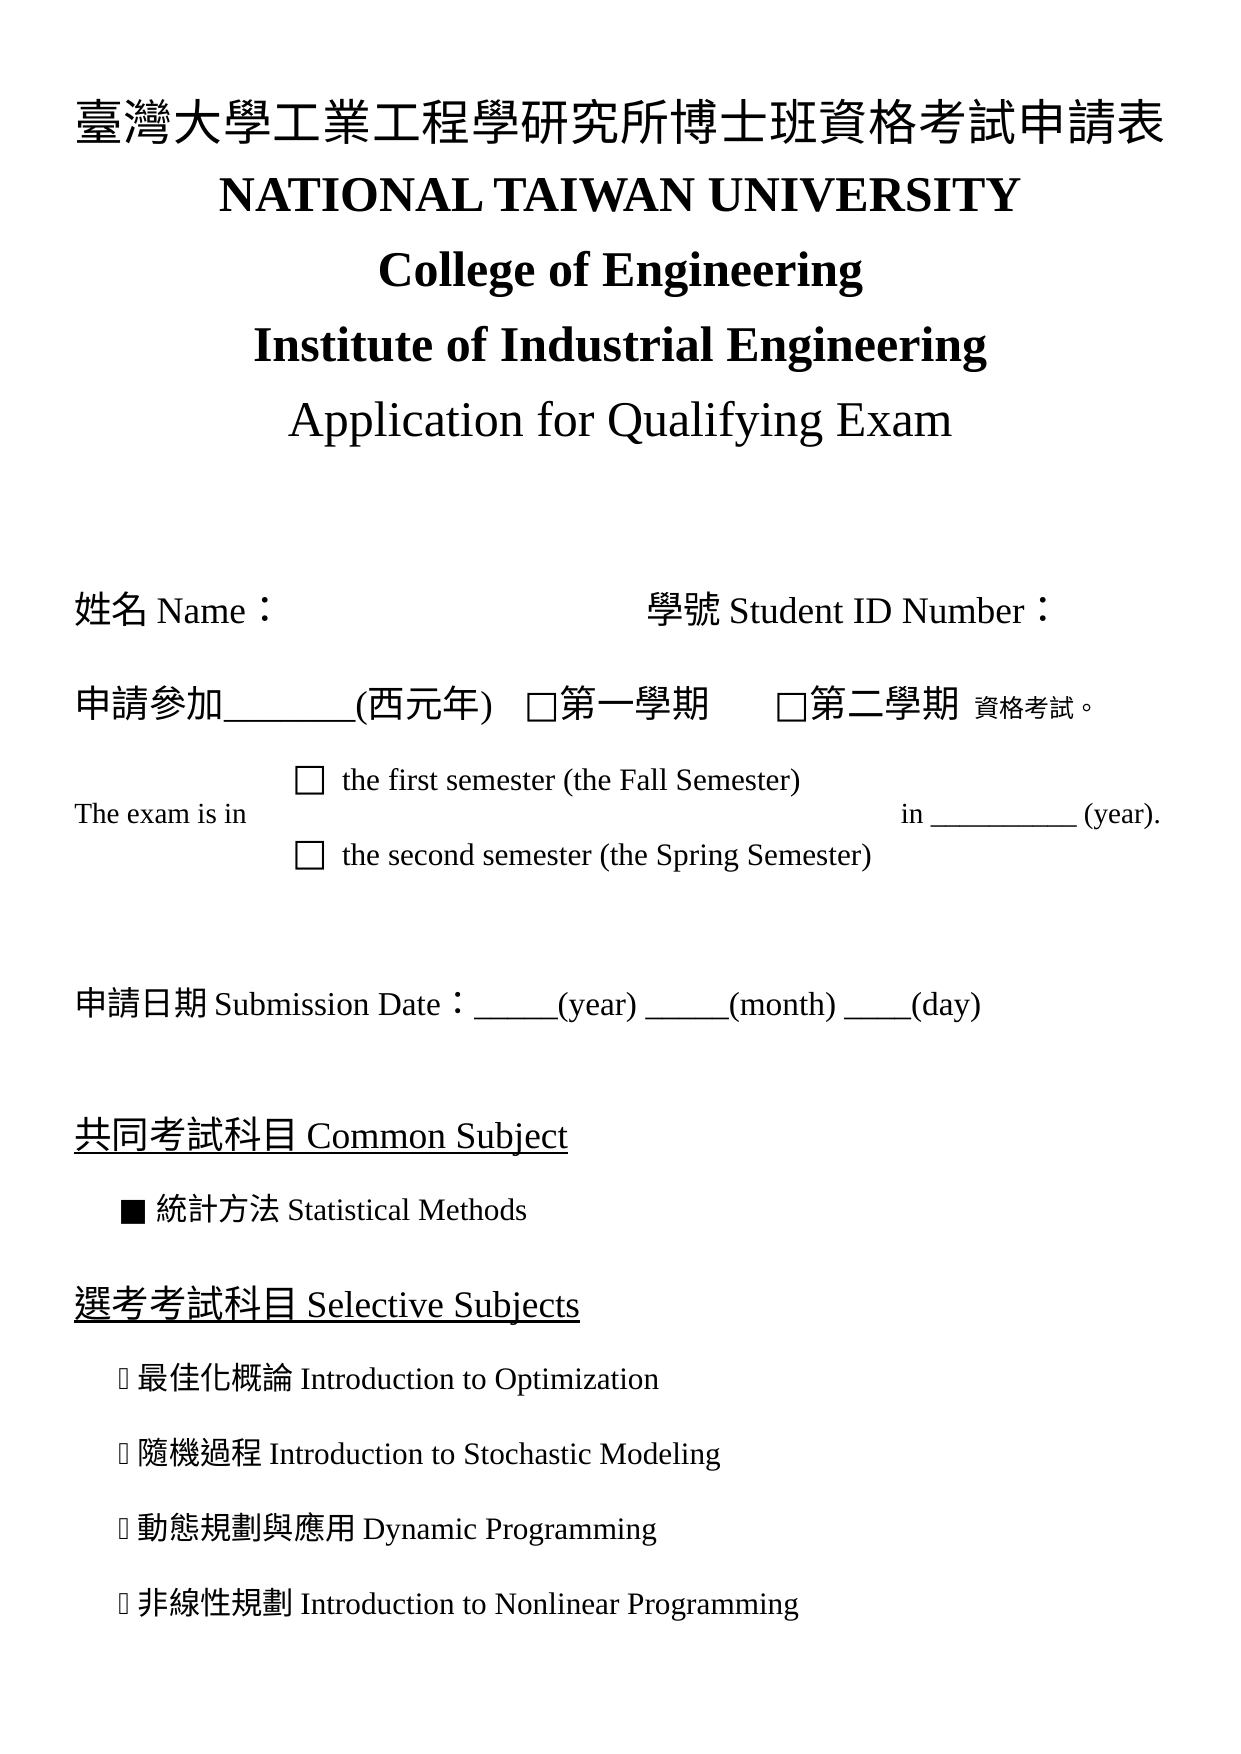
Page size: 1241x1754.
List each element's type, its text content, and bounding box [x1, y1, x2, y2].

text 共同考試科目Common Subject [74, 1094, 1167, 1169]
text  最佳化概論Introduction to Optimization [118, 1338, 1167, 1413]
text  非線性規劃Introduction to Nonlinear Programming [118, 1563, 1167, 1638]
table_header □ the first semester (the Fall Semester) [281, 738, 889, 813]
text 臺灣大學工業工程學研究所博士班資格考試申請表 [74, 82, 1167, 157]
text  隨機過程Introduction to Stochastic Modeling [118, 1413, 1167, 1488]
text NATIONAL TAIWAN UNIVERSITY [74, 157, 1167, 232]
text ■ 統計方法Statistical Methods [118, 1169, 1167, 1244]
text 申請日期Submission Date：_____(year) _____(month) ____(day) [74, 963, 1167, 1038]
text 選考考試科目Selective Subjects [74, 1263, 1167, 1338]
table_header in __________ (year). [889, 738, 1177, 888]
table_header 姓名Name： [63, 551, 635, 644]
table_header 學號Student ID Number： [635, 551, 1137, 644]
text  動態規劃與應用Dynamic Programming [118, 1488, 1167, 1563]
table_header The exam is in [63, 738, 281, 888]
text Application for Qualifying Exam [74, 382, 1167, 457]
text 申請參加_______(西元年) □第一學期 □第二學期 資格考試。 [74, 663, 1167, 738]
text College of Engineering Institute of Industrial Engineering [74, 232, 1167, 382]
table_cell □ the second semester (the Spring Semester) [281, 813, 889, 888]
